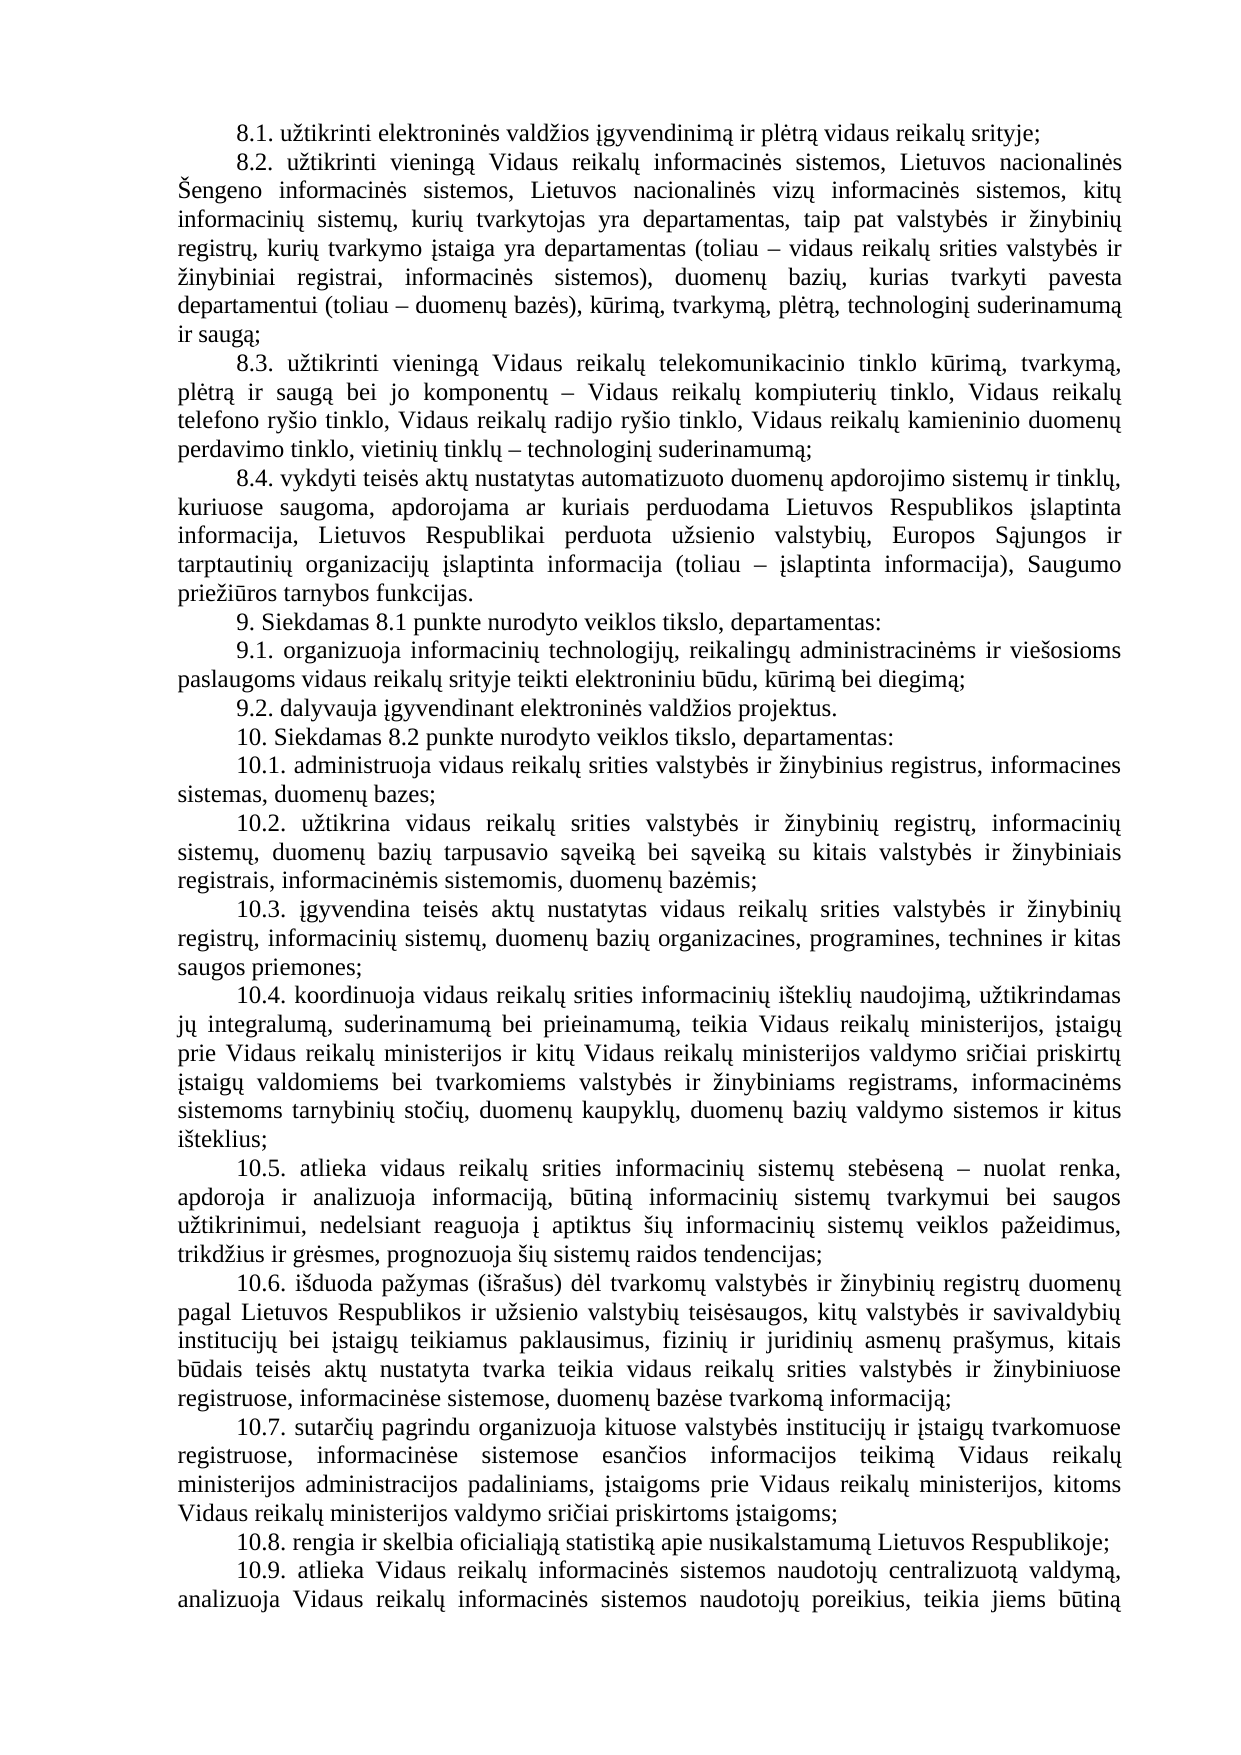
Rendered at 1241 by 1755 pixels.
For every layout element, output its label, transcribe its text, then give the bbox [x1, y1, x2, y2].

text 9.2. dalyvauja įgyvendinant elektroninės valdžios projektus. [177, 693, 1122, 722]
text 10.2. užtikrina vidaus reikalų srities valstybės ir žinybinių registrų, informacinių sistemų, duomenų bazių tarpusavio sąveiką bei sąveiką su kitais valstybės ir žinybiniais registrais, informacinėmis sistemomis, duomenų bazėmis; [177, 808, 1122, 894]
text 10.9. atlieka Vidaus reikalų informacinės sistemos naudotojų centralizuotą valdymą, analizuoja Vidaus reikalų informacinės sistemos naudotojų poreikius, teikia jiems būtiną [177, 1556, 1122, 1613]
text 9. Siekdamas 8.1 punkte nurodyto veiklos tikslo, departamentas: [177, 607, 1122, 636]
text 8.1. užtikrinti elektroninės valdžios įgyvendinimą ir plėtrą vidaus reikalų srityje; [177, 118, 1122, 147]
text 10.7. sutarčių pagrindu organizuoja kituose valstybės institucijų ir įstaigų tvarkomuose registruose, informacinėse sistemose esančios informacijos teikimą Vidaus reikalų ministerijos administracijos padaliniams, įstaigoms prie Vidaus reikalų ministerijos, kitoms Vidaus reikalų ministerijos valdymo sričiai priskirtoms įstaigoms; [177, 1412, 1122, 1527]
text 8.3. užtikrinti vieningą Vidaus reikalų telekomunikacinio tinklo kūrimą, tvarkymą, plėtrą ir saugą bei jo komponentų – Vidaus reikalų kompiuterių tinklo, Vidaus reikalų telefono ryšio tinklo, Vidaus reikalų radijo ryšio tinklo, Vidaus reikalų kamieninio duomenų perdavimo tinklo, vietinių tinklų – technologinį suderinamumą; [177, 348, 1122, 463]
text 8.2. užtikrinti vieningą Vidaus reikalų informacinės sistemos, Lietuvos nacionalinės Šengeno informacinės sistemos, Lietuvos nacionalinės vizų informacinės sistemos, kitų informacinių sistemų, kurių tvarkytojas yra departamentas, taip pat valstybės ir žinybinių registrų, kurių tvarkymo įstaiga yra departamentas (toliau – vidaus reikalų srities valstybės ir žinybiniai registrai, informacinės sistemos), duomenų bazių, kurias tvarkyti pavesta departamentui (toliau – duomenų bazės), kūrimą, tvarkymą, plėtrą, technologinį suderinamumą ir saugą; [177, 147, 1122, 348]
text 10.5. atlieka vidaus reikalų srities informacinių sistemų stebėseną – nuolat renka, apdoroja ir analizuoja informaciją, būtiną informacinių sistemų tvarkymui bei saugos užtikrinimui, nedelsiant reaguoja į aptiktus šių informacinių sistemų veiklos pažeidimus, trikdžius ir grėsmes, prognozuoja šių sistemų raidos tendencijas; [177, 1153, 1122, 1268]
text 8.4. vykdyti teisės aktų nustatytas automatizuoto duomenų apdorojimo sistemų ir tinklų, kuriuose saugoma, apdorojama ar kuriais perduodama Lietuvos Respublikos įslaptinta informacija, Lietuvos Respublikai perduota užsienio valstybių, Europos Sąjungos ir tarptautinių organizacijų įslaptinta informacija (toliau – įslaptinta informacija), Saugumo priežiūros tarnybos funkcijas. [177, 463, 1122, 607]
text 10.8. rengia ir skelbia oficialiąją statistiką apie nusikalstamumą Lietuvos Respublikoje; [177, 1527, 1122, 1556]
text 10.6. išduoda pažymas (išrašus) dėl tvarkomų valstybės ir žinybinių registrų duomenų pagal Lietuvos Respublikos ir užsienio valstybių teisėsaugos, kitų valstybės ir savivaldybių institucijų bei įstaigų teikiamus paklausimus, fizinių ir juridinių asmenų prašymus, kitais būdais teisės aktų nustatyta tvarka teikia vidaus reikalų srities valstybės ir žinybiniuose registruose, informacinėse sistemose, duomenų bazėse tvarkomą informaciją; [177, 1268, 1122, 1412]
text 10.3. įgyvendina teisės aktų nustatytas vidaus reikalų srities valstybės ir žinybinių registrų, informacinių sistemų, duomenų bazių organizacines, programines, technines ir kitas saugos priemones; [177, 894, 1122, 981]
text 10. Siekdamas 8.2 punkte nurodyto veiklos tikslo, departamentas: [177, 722, 1122, 751]
text 10.4. koordinuoja vidaus reikalų srities informacinių išteklių naudojimą, užtikrindamas jų integralumą, suderinamumą bei prieinamumą, teikia Vidaus reikalų ministerijos, įstaigų prie Vidaus reikalų ministerijos ir kitų Vidaus reikalų ministerijos valdymo sričiai priskirtų įstaigų valdomiems bei tvarkomiems valstybės ir žinybiniams registrams, informacinėms sistemoms tarnybinių stočių, duomenų kaupyklų, duomenų bazių valdymo sistemos ir kitus išteklius; [177, 981, 1122, 1153]
text 10.1. administruoja vidaus reikalų srities valstybės ir žinybinius registrus, informacines sistemas, duomenų bazes; [177, 751, 1122, 808]
text 9.1. organizuoja informacinių technologijų, reikalingų administracinėms ir viešosioms paslaugoms vidaus reikalų srityje teikti elektroniniu būdu, kūrimą bei diegimą; [177, 636, 1122, 693]
